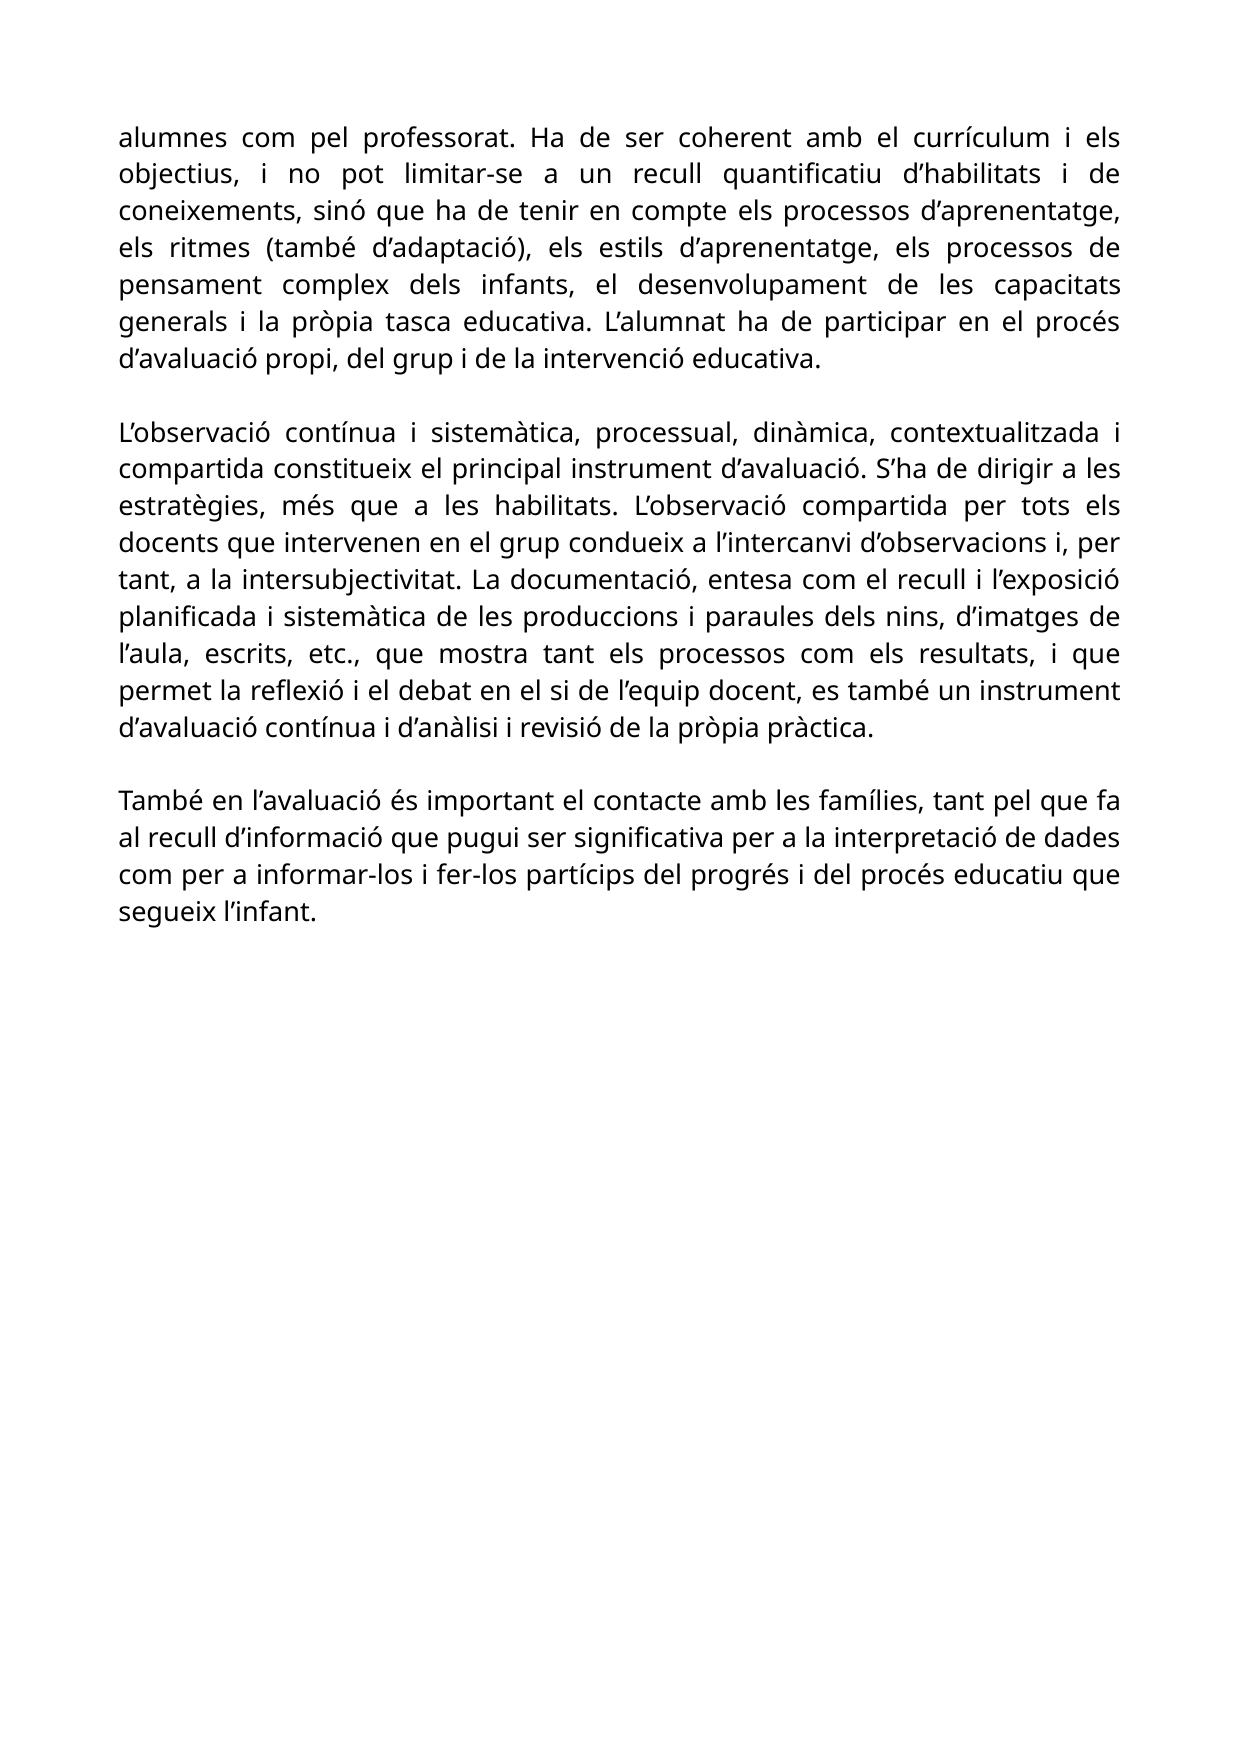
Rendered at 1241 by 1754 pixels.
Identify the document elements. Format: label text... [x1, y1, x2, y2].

text L’observació contínua i sistemàtica, processual, dinàmica, contextualitzada i compartida constitueix el principal instrument d’avaluació. S’ha de dirigir a les estratègies, més que a les habilitats. L’observació compartida per tots els docents que intervenen en el grup condueix a l’intercanvi d’observacions i, per tant, a la intersubjectivitat. La documentació, entesa com el recull i l’exposició planificada i sistemàtica de les produccions i paraules dels nins, d’imatges de l’aula, escrits, etc., que mostra tant els processos com els resultats, i que permet la reflexió i el debat en el si de l’equip docent, es també un instrument d’avaluació contínua i d’anàlisi i revisió de la pròpia pràctica. [118, 413, 1122, 745]
text alumnes com pel professorat. Ha de ser coherent amb el currículum i els objectius, i no pot limitar-se a un recull quantificatiu d’habilitats i de coneixements, sinó que ha de tenir en compte els processos d’aprenentatge, els ritmes (també d’adaptació), els estils d’aprenentatge, els processos de pensament complex dels infants, el desenvolupament de les capacitats generals i la pròpia tasca educativa. L’alumnat ha de participar en el procés d’avaluació propi, del grup i de la intervenció educativa. [118, 118, 1122, 376]
text També en l’avaluació és important el contacte amb les famílies, tant pel que fa al recull d’informació que pugui ser significativa per a la interpretació de dades com per a informar-los i fer-los partícips del progrés i del procés educatiu que segueix l’infant. [118, 782, 1122, 929]
